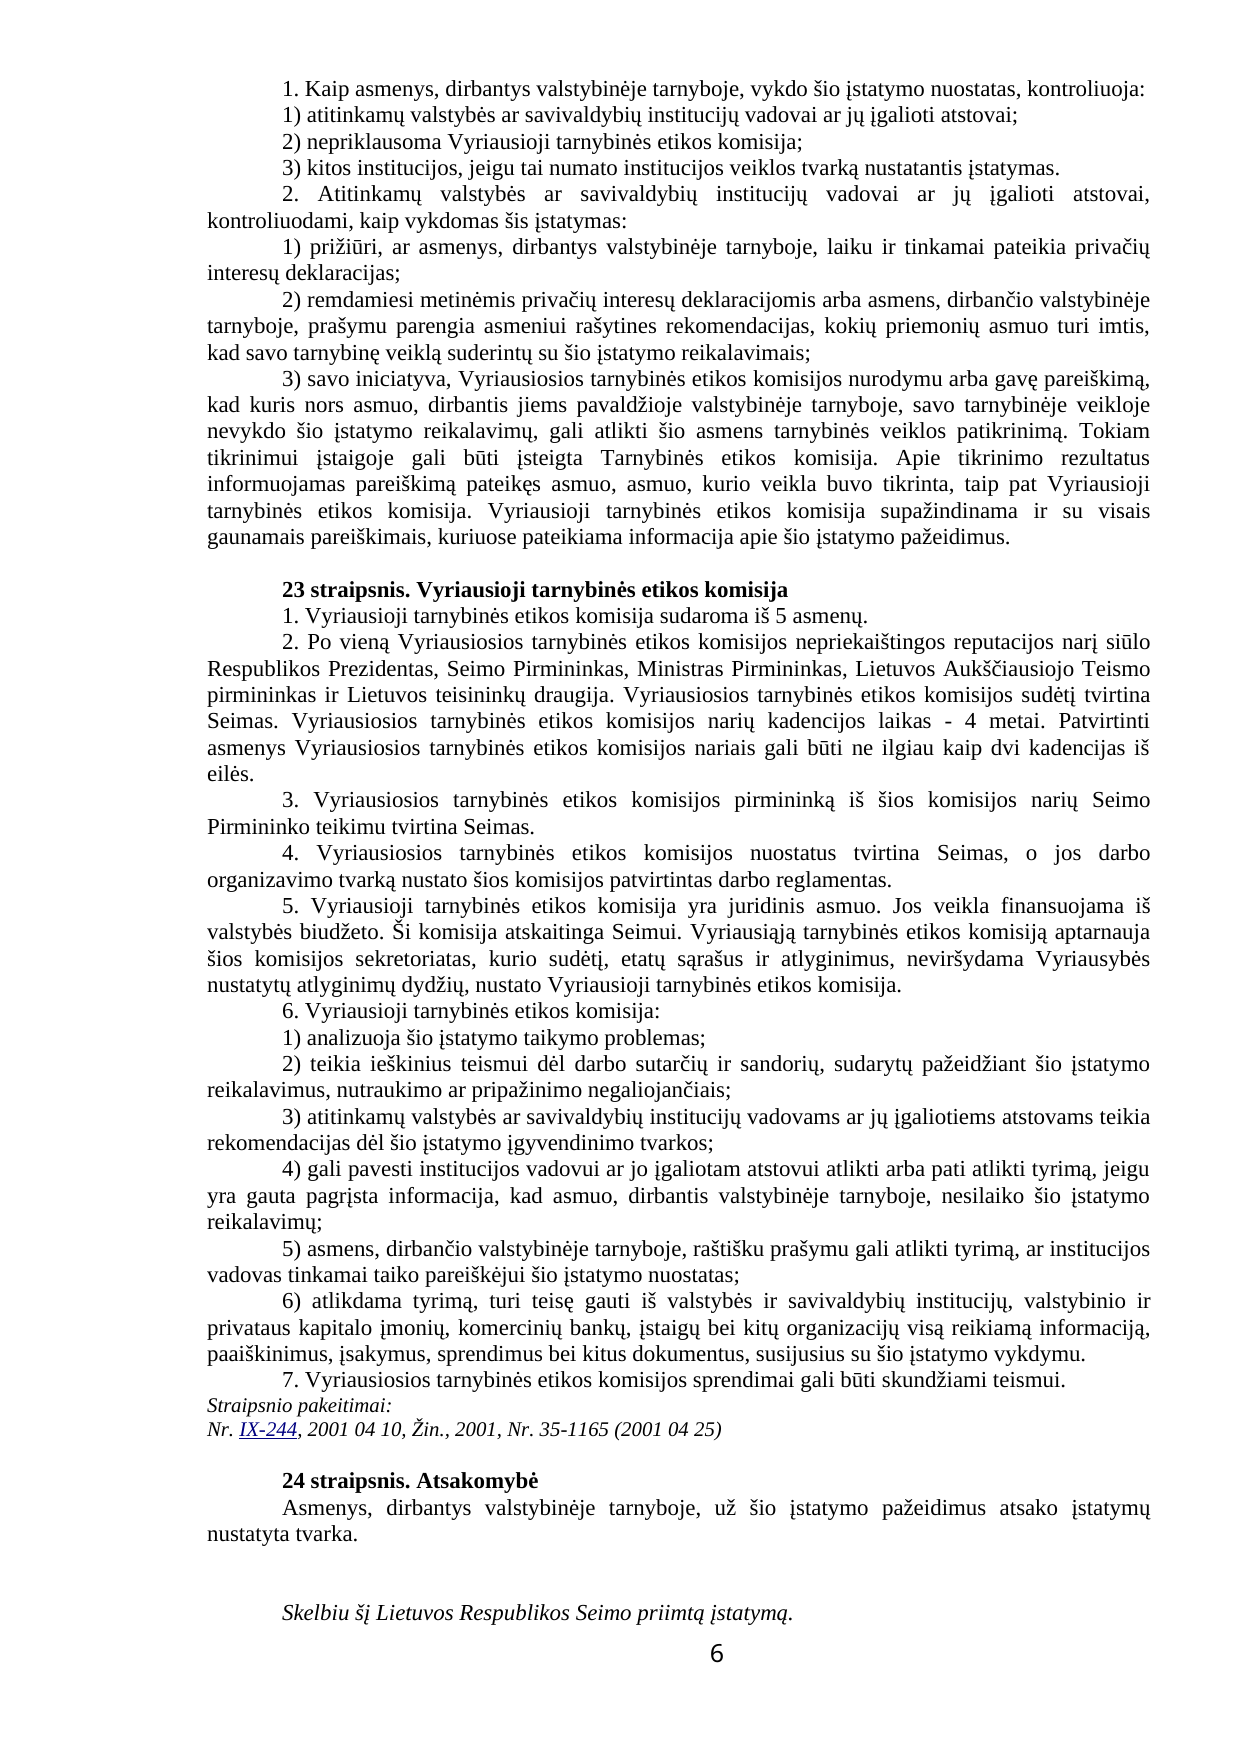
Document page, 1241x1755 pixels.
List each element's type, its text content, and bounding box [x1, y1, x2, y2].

text 24 straipsnis. Atsakomybė [207, 1467, 1152, 1493]
text 1) prižiūri, ar asmenys, dirbantys valstybinėje tarnyboje, laiku ir tinkamai pateikia privačių interesų deklaracijas; [207, 233, 1152, 286]
text 2) teikia ieškinius teismui dėl darbo sutarčių ir sandorių, sudarytų pažeidžiant šio įstatymo reikalavimus, nutraukimo ar pripažinimo negaliojančiais; [207, 1050, 1152, 1103]
text 3. Vyriausiosios tarnybinės etikos komisijos pirmininką iš šios komisijos narių Seimo Pirmininko teikimu tvirtina Seimas. [207, 787, 1152, 839]
text Straipsnio pakeitimai: [207, 1393, 1152, 1417]
text 2) remdamiesi metinėmis privačių interesų deklaracijomis arba asmens, dirbančio valstybinėje tarnyboje, prašymu parengia asmeniui rašytines rekomendacijas, kokių priemonių asmuo turi imtis, kad savo tarnybinę veiklą suderintų su šio įstatymo reikalavimais; [207, 286, 1152, 365]
text Skelbiu šį Lietuvos Respublikos Seimo priimtą įstatymą. [207, 1599, 1152, 1625]
text 7. Vyriausiosios tarnybinės etikos komisijos sprendimai gali būti skundžiami teismui. [207, 1366, 1152, 1393]
text 4) gali pavesti institucijos vadovui ar jo įgaliotam atstovui atlikti arba pati atlikti tyrimą, jeigu yra gauta pagrįsta informacija, kad asmuo, dirbantis valstybinėje tarnyboje, nesilaiko šio įstatymo reikalavimų; [207, 1156, 1152, 1234]
text 1) atitinkamų valstybės ar savivaldybių institucijų vadovai ar jų įgalioti atstovai; [207, 101, 1152, 128]
text Asmenys, dirbantys valstybinėje tarnyboje, už šio įstatymo pažeidimus atsako įstatymų nustatyta tvarka. [207, 1493, 1152, 1546]
text 3) atitinkamų valstybės ar savivaldybių institucijų vadovams ar jų įgaliotiems atstovams teikia rekomendacijas dėl šio įstatymo įgyvendinimo tvarkos; [207, 1103, 1152, 1156]
text 3) savo iniciatyva, Vyriausiosios tarnybinės etikos komisijos nurodymu arba gavę pareiškimą, kad kuris nors asmuo, dirbantis jiems pavaldžioje valstybinėje tarnyboje, savo tarnybinėje veikloje nevykdo šio įstatymo reikalavimų, gali atlikti šio asmens tarnybinės veiklos patikrinimą. Tokiam tikrinimui įstaigoje gali būti įsteigta Tarnybinės etikos komisija. Apie tikrinimo rezultatus informuojamas pareiškimą pateikęs asmuo, asmuo, kurio veikla buvo tikrinta, taip pat Vyriausioji tarnybinės etikos komisija. Vyriausioji tarnybinės etikos komisija supažindinama ir su visais gaunamais pareiškimais, kuriuose pateikiama informacija apie šio įstatymo pažeidimus. [207, 365, 1152, 549]
text 1. Kaip asmenys, dirbantys valstybinėje tarnyboje, vykdo šio įstatymo nuostatas, kontroliuoja: [207, 75, 1152, 101]
text 4. Vyriausiosios tarnybinės etikos komisijos nuostatus tvirtina Seimas, o jos darbo organizavimo tvarką nustato šios komisijos patvirtintas darbo reglamentas. [207, 839, 1152, 892]
text 6. Vyriausioji tarnybinės etikos komisija: [207, 997, 1152, 1024]
text 2) nepriklausoma Vyriausioji tarnybinės etikos komisija; [207, 128, 1152, 154]
text 2. Atitinkamų valstybės ar savivaldybių institucijų vadovai ar jų įgalioti atstovai, kontroliuodami, kaip vykdomas šis įstatymas: [207, 180, 1152, 233]
text 5) asmens, dirbančio valstybinėje tarnyboje, raštišku prašymu gali atlikti tyrimą, ar institucijos vadovas tinkamai taiko pareiškėjui šio įstatymo nuostatas; [207, 1234, 1152, 1287]
text 1. Vyriausioji tarnybinės etikos komisija sudaroma iš 5 asmenų. [207, 602, 1152, 628]
text 1) analizuoja šio įstatymo taikymo problemas; [207, 1024, 1152, 1050]
text 2. Po vieną Vyriausiosios tarnybinės etikos komisijos nepriekaištingos reputacijos narį siūlo Respublikos Prezidentas, Seimo Pirmininkas, Ministras Pirmininkas, Lietuvos Aukščiausiojo Teismo pirmininkas ir Lietuvos teisininkų draugija. Vyriausiosios tarnybinės etikos komisijos sudėtį tvirtina Seimas. Vyriausiosios tarnybinės etikos komisijos narių kadencijos laikas - 4 metai. Patvirtinti asmenys Vyriausiosios tarnybinės etikos komisijos nariais gali būti ne ilgiau kaip dvi kadencijas iš eilės. [207, 628, 1152, 787]
text Nr. IX-244, 2001 04 10, Žin., 2001, Nr. 35-1165 (2001 04 25) [207, 1417, 1152, 1441]
text 3) kitos institucijos, jeigu tai numato institucijos veiklos tvarką nustatantis įstatymas. [207, 154, 1152, 180]
text 5. Vyriausioji tarnybinės etikos komisija yra juridinis asmuo. Jos veikla finansuojama iš valstybės biudžeto. Ši komisija atskaitinga Seimui. Vyriausiąją tarnybinės etikos komisiją aptarnauja šios komisijos sekretoriatas, kurio sudėtį, etatų sąrašus ir atlyginimus, neviršydama Vyriausybės nustatytų atlyginimų dydžių, nustato Vyriausioji tarnybinės etikos komisija. [207, 892, 1152, 997]
text 23 straipsnis. Vyriausioji tarnybinės etikos komisija [207, 576, 1152, 602]
text 6) atlikdama tyrimą, turi teisę gauti iš valstybės ir savivaldybių institucijų, valstybinio ir privataus kapitalo įmonių, komercinių bankų, įstaigų bei kitų organizacijų visą reikiamą informaciją, paaiškinimus, įsakymus, sprendimus bei kitus dokumentus, susijusius su šio įstatymo vykdymu. [207, 1287, 1152, 1366]
